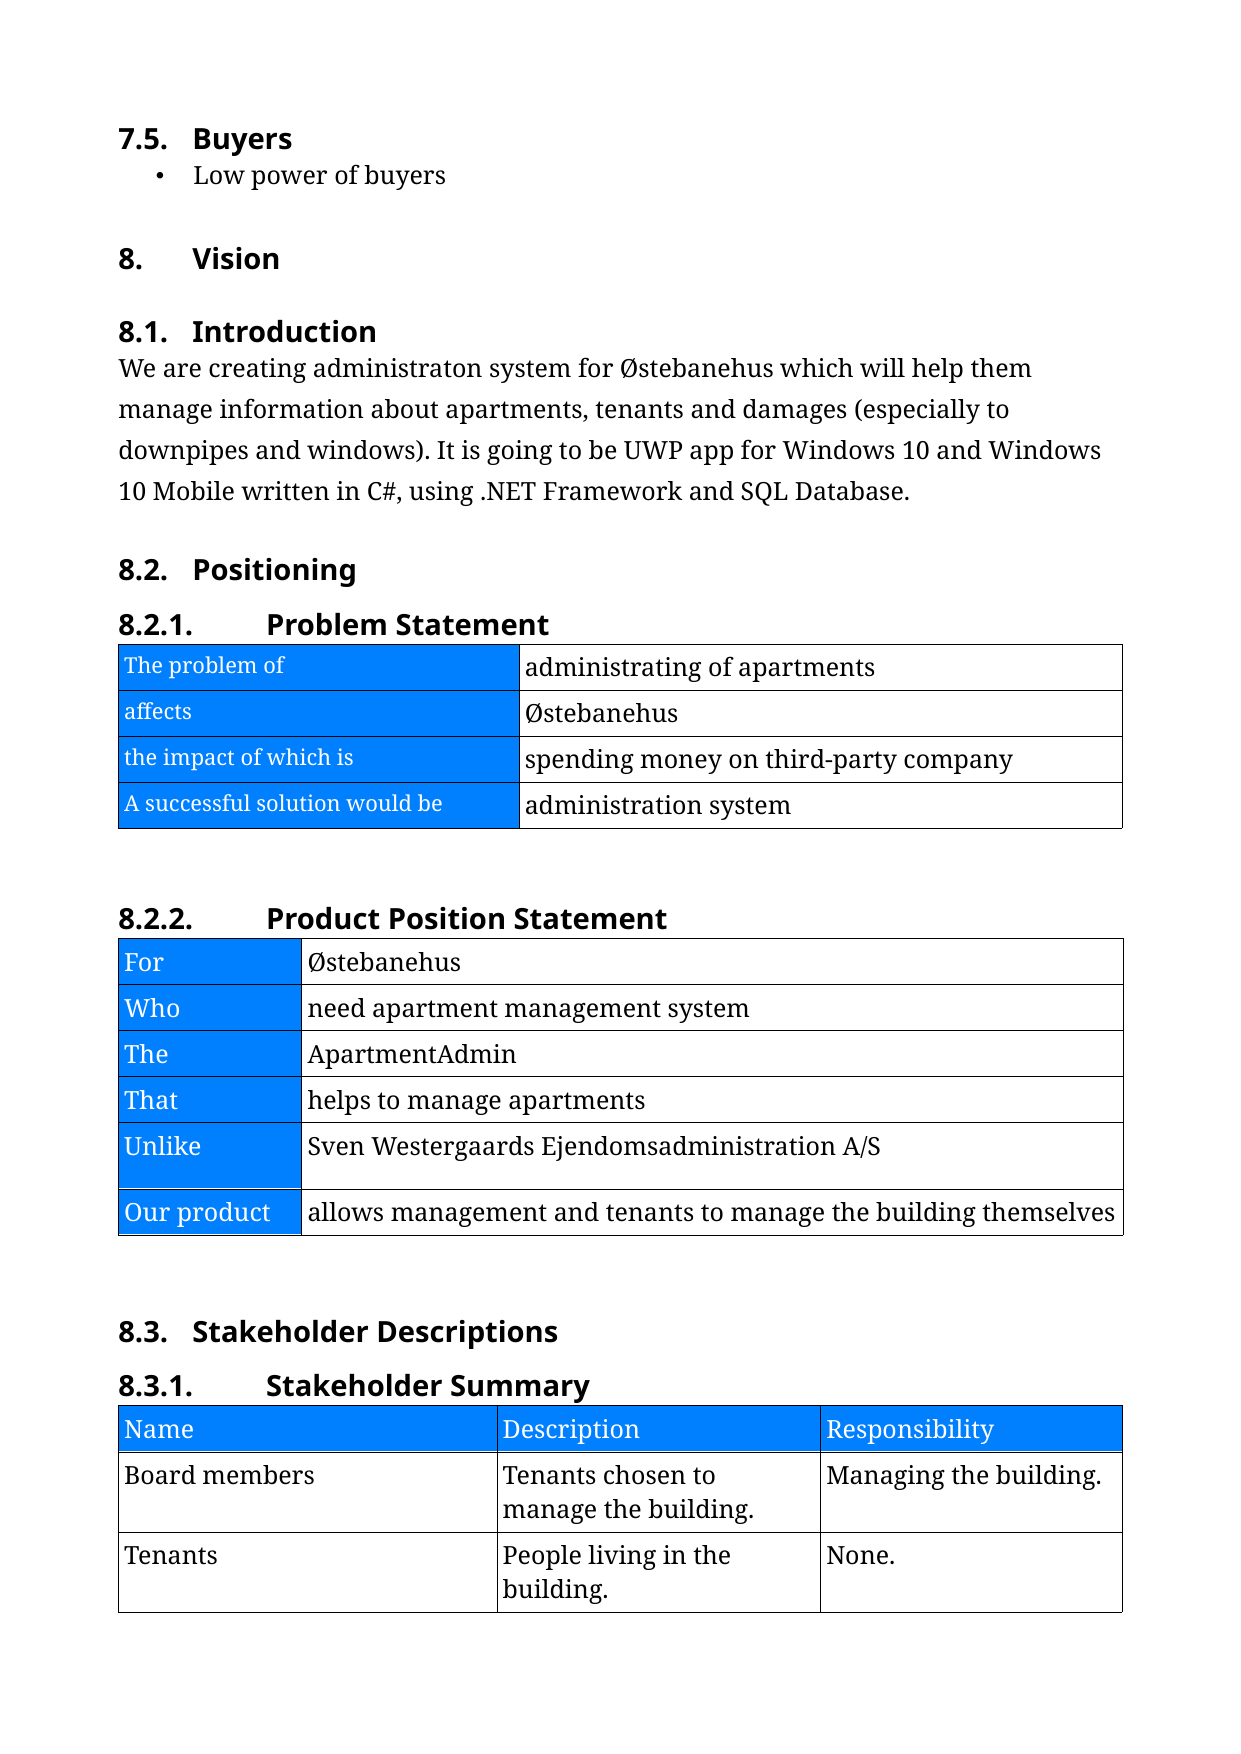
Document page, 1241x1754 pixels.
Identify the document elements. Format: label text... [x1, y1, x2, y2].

table_header For [119, 939, 301, 984]
table_header Description [498, 1406, 820, 1451]
table_cell Sven Westergaards Ejendomsadministration A/S [302, 1123, 1123, 1188]
list Low power of buyers [156, 158, 1122, 192]
table_cell Østebanehus [520, 691, 1122, 736]
table_cell Unlike [119, 1123, 301, 1188]
table_cell allows management and tenants to manage the building themselves [302, 1190, 1123, 1234]
table_cell administration system [520, 783, 1122, 828]
table_cell Our product [119, 1190, 301, 1234]
table_cell Tenants chosen to manage the building. [498, 1453, 820, 1531]
table_cell need apartment management system [302, 985, 1123, 1030]
subtitle Vision [118, 238, 1122, 278]
subtitle Problem Statement [118, 604, 1122, 644]
table_cell The [119, 1031, 301, 1076]
table_cell Tenants [119, 1533, 497, 1612]
table_cell spending money on third-party company [520, 737, 1122, 782]
subtitle Buyers [118, 118, 1122, 158]
subtitle Stakeholder Descriptions [118, 1311, 1122, 1351]
subtitle Product Position Statement [118, 898, 1122, 938]
subtitle Introduction [118, 311, 1122, 351]
table_cell ApartmentAdmin [302, 1031, 1123, 1076]
table_cell Who [119, 985, 301, 1030]
table_cell helps to manage apartments [302, 1077, 1123, 1122]
text We are creating administraton system for Østebanehus which will help them manage information about apartments, tenants and damages (especially to downpipes and windows). It is going to be UWP app for Windows 10 and Windows 10 Mobile written in C#, using .NET Framework and SQL Database. [118, 351, 1122, 507]
table_header Responsibility [821, 1406, 1122, 1451]
table_cell affects [119, 691, 519, 736]
table_cell Board members [119, 1453, 497, 1531]
subtitle Stakeholder Summary [118, 1366, 1122, 1405]
table_header The problem of [119, 645, 519, 690]
table_header Østebanehus [302, 939, 1123, 984]
table_cell People living in the building. [498, 1533, 820, 1612]
table_header Name [119, 1406, 497, 1451]
table_cell None. [821, 1533, 1122, 1612]
table_cell Managing the building. [821, 1453, 1122, 1531]
table_cell the impact of which is [119, 737, 519, 782]
table_cell A successful solution would be [119, 783, 519, 828]
subtitle Positioning [118, 550, 1122, 589]
table_header administrating of apartments [520, 645, 1122, 690]
table_cell That [119, 1077, 301, 1122]
